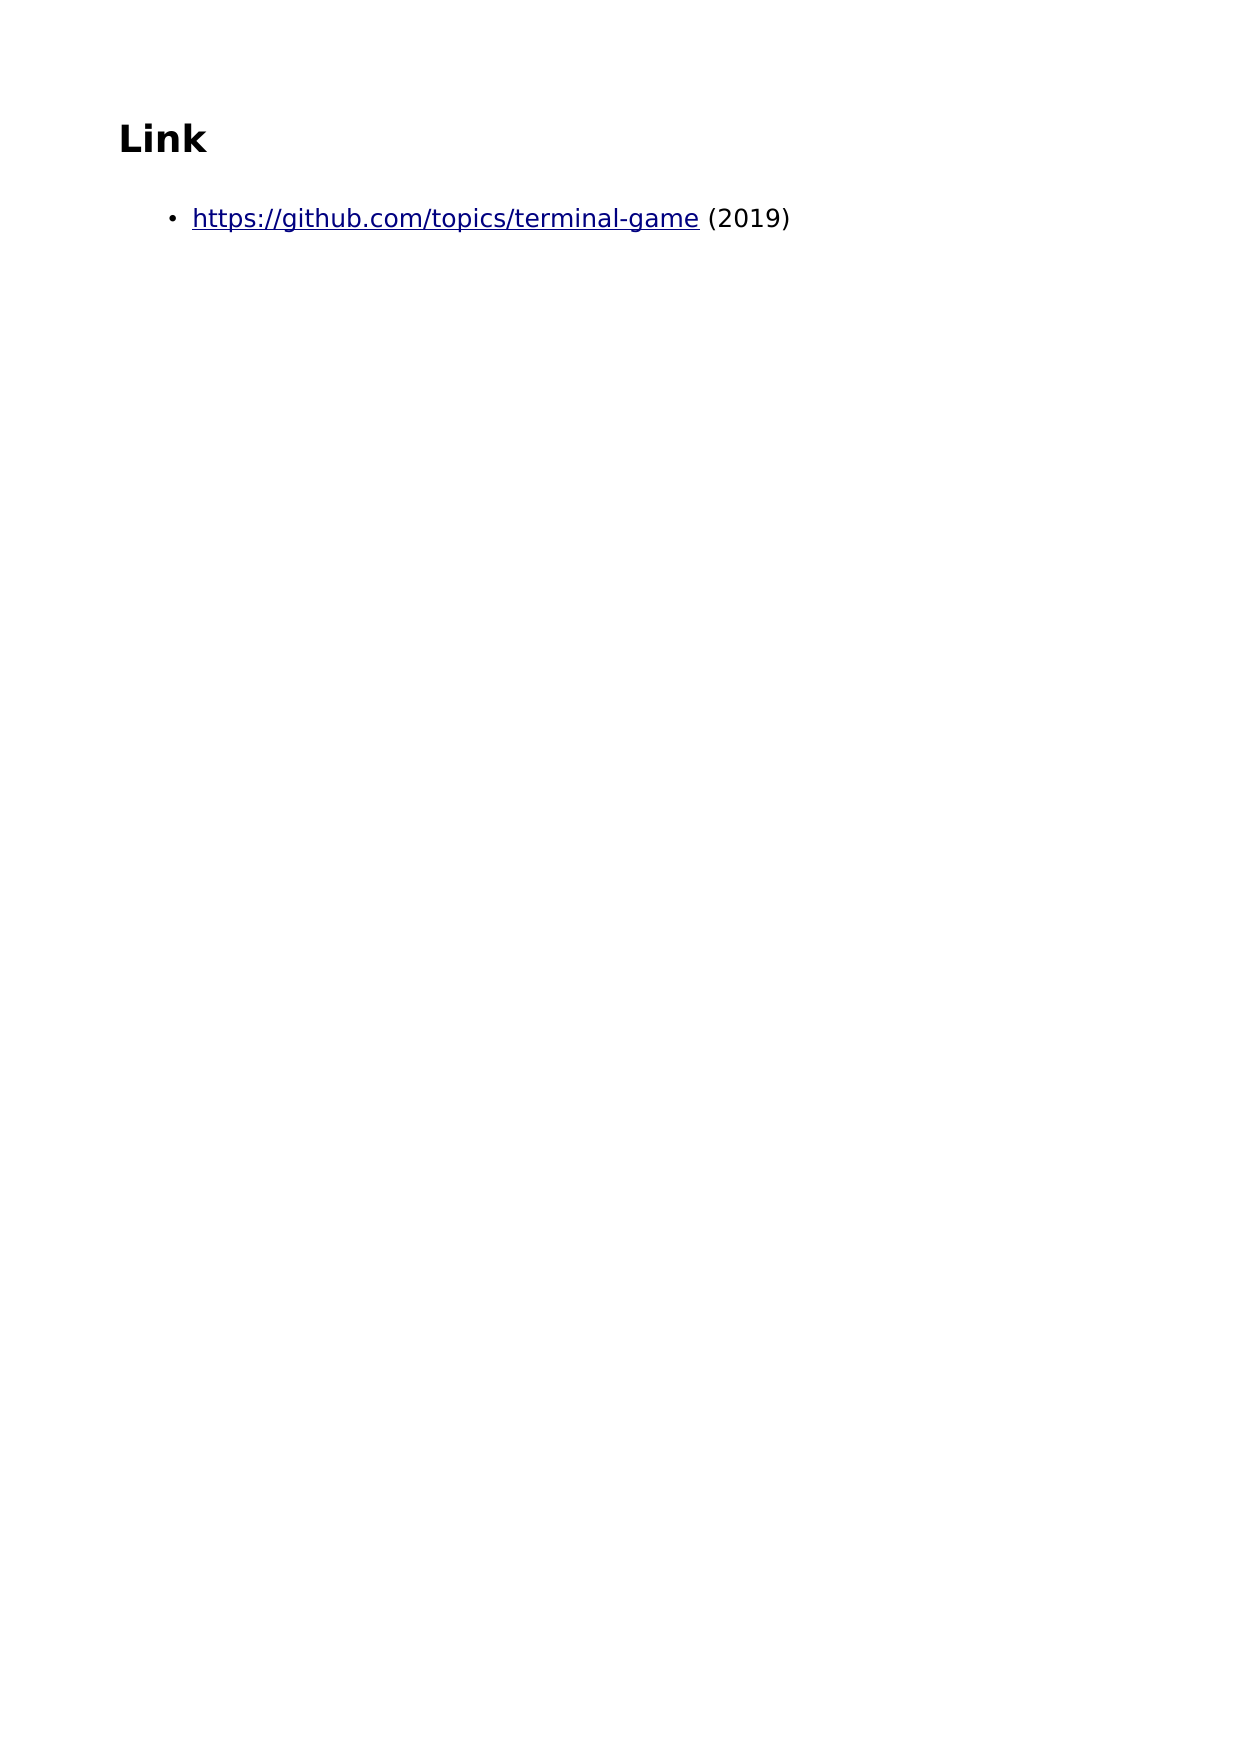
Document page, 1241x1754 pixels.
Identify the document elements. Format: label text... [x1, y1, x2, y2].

list https://github.com/topics/terminal-game (2019) [177, 204, 1122, 233]
subtitle Link [118, 118, 1122, 162]
